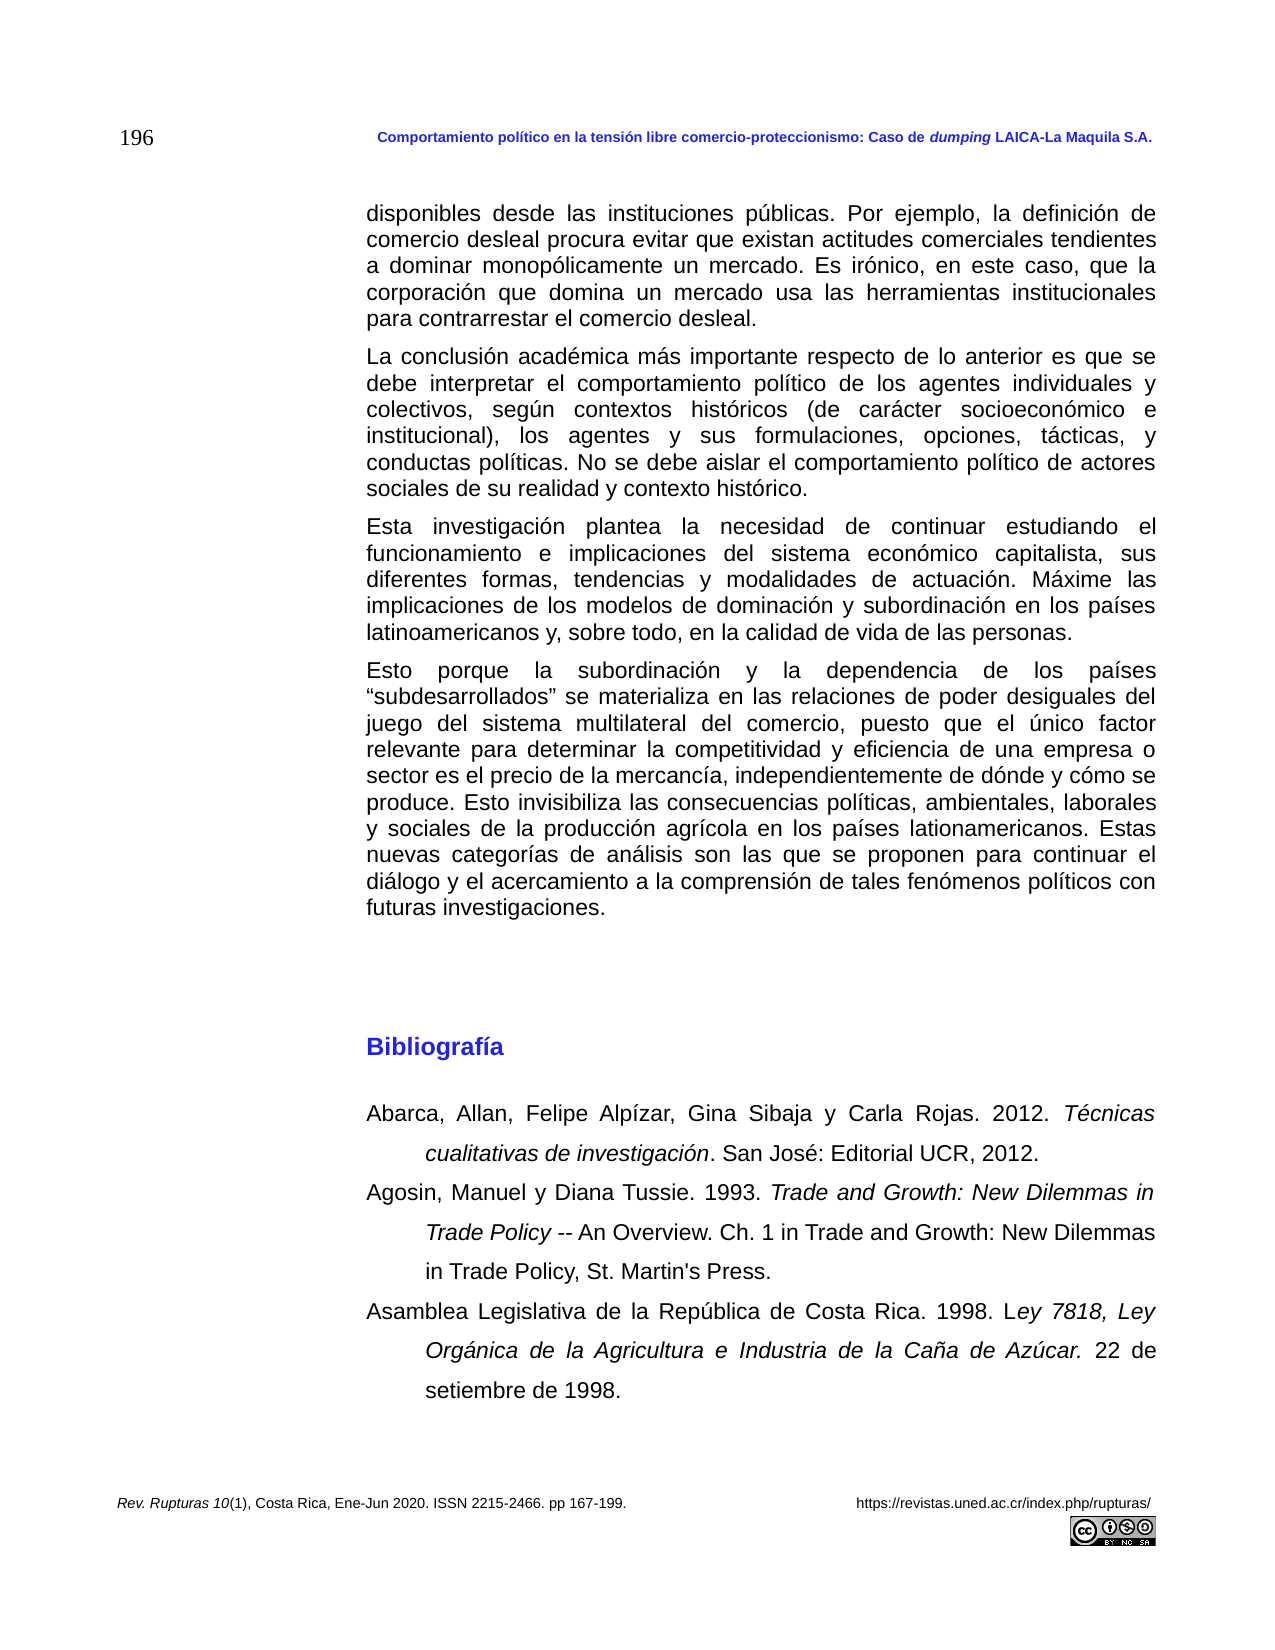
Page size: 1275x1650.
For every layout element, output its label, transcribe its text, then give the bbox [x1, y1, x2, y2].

text Agosin, Manuel y Diana Tussie. 1993. Trade and Growth: New Dilemmas in Trade Policy -- An Overview. Ch. 1 in Trade and Growth: New Dilemmas in Trade Policy, St. Martin's Press. [366, 1179, 1157, 1284]
text Esto porque la subordinación y la dependencia de los países “subdesarrollados” se materializa en las relaciones de poder desiguales del juego del sistema multilateral del comercio, puesto que el único factor relevante para determinar la competitividad y eficiencia de una empresa o sector es el precio de la mercancía, independientemente de dónde y cómo se produce. Esto invisibiliza las consecuencias políticas, ambientales, laborales y sociales de la producción agrícola en los países lationamericanos. Estas nuevas categorías de análisis son las que se proponen para continuar el diálogo y el acercamiento a la comprensión de tales fenómenos políticos con futuras investigaciones. [366, 657, 1157, 920]
text La conclusión académica más importante respecto de lo anterior es que se debe interpretar el comportamiento político de los agentes individuales y colectivos, según contextos históricos (de carácter socioeconómico e institucional­­), los agentes y sus formulaciones, opciones, tácticas, y conductas políticas. No se debe aislar el comportamiento político de actores sociales de su realidad y contexto histórico. [366, 343, 1157, 501]
text Esta investigación plantea la necesidad de continuar estudiando el funcionamiento e implicaciones del sistema económico capitalista, sus diferentes formas, tendencias y modalidades de actuación. Máxime las implicaciones de los modelos de dominación y subordinación en los países latinoamericanos y, sobre todo, en la calidad de vida de las personas. [366, 513, 1157, 645]
subtitle Bibliografía [366, 1032, 1157, 1061]
text Asamblea Legislativa de la República de Costa Rica. 1998. Ley 7818, Ley Orgánica de la Agricultura e Industria de la Caña de Azúcar. 22 de setiembre de 1998. [366, 1298, 1157, 1403]
text disponibles desde las instituciones públicas. Por ejemplo, la definición de comercio desleal procura evitar que existan actitudes comerciales tendientes a dominar monopólicamente un mercado. Es irónico, en este caso, que la corporación que domina un mercado usa las herramientas institucionales para contrarrestar el comercio desleal. [366, 200, 1157, 332]
text Abarca, Allan, Felipe Alpízar, Gina Sibaja y Carla Rojas. 2012. Técnicas cualitativas de investigación. San José: Editorial UCR, 2012. [366, 1100, 1157, 1166]
picture [1070, 1516, 1156, 1546]
